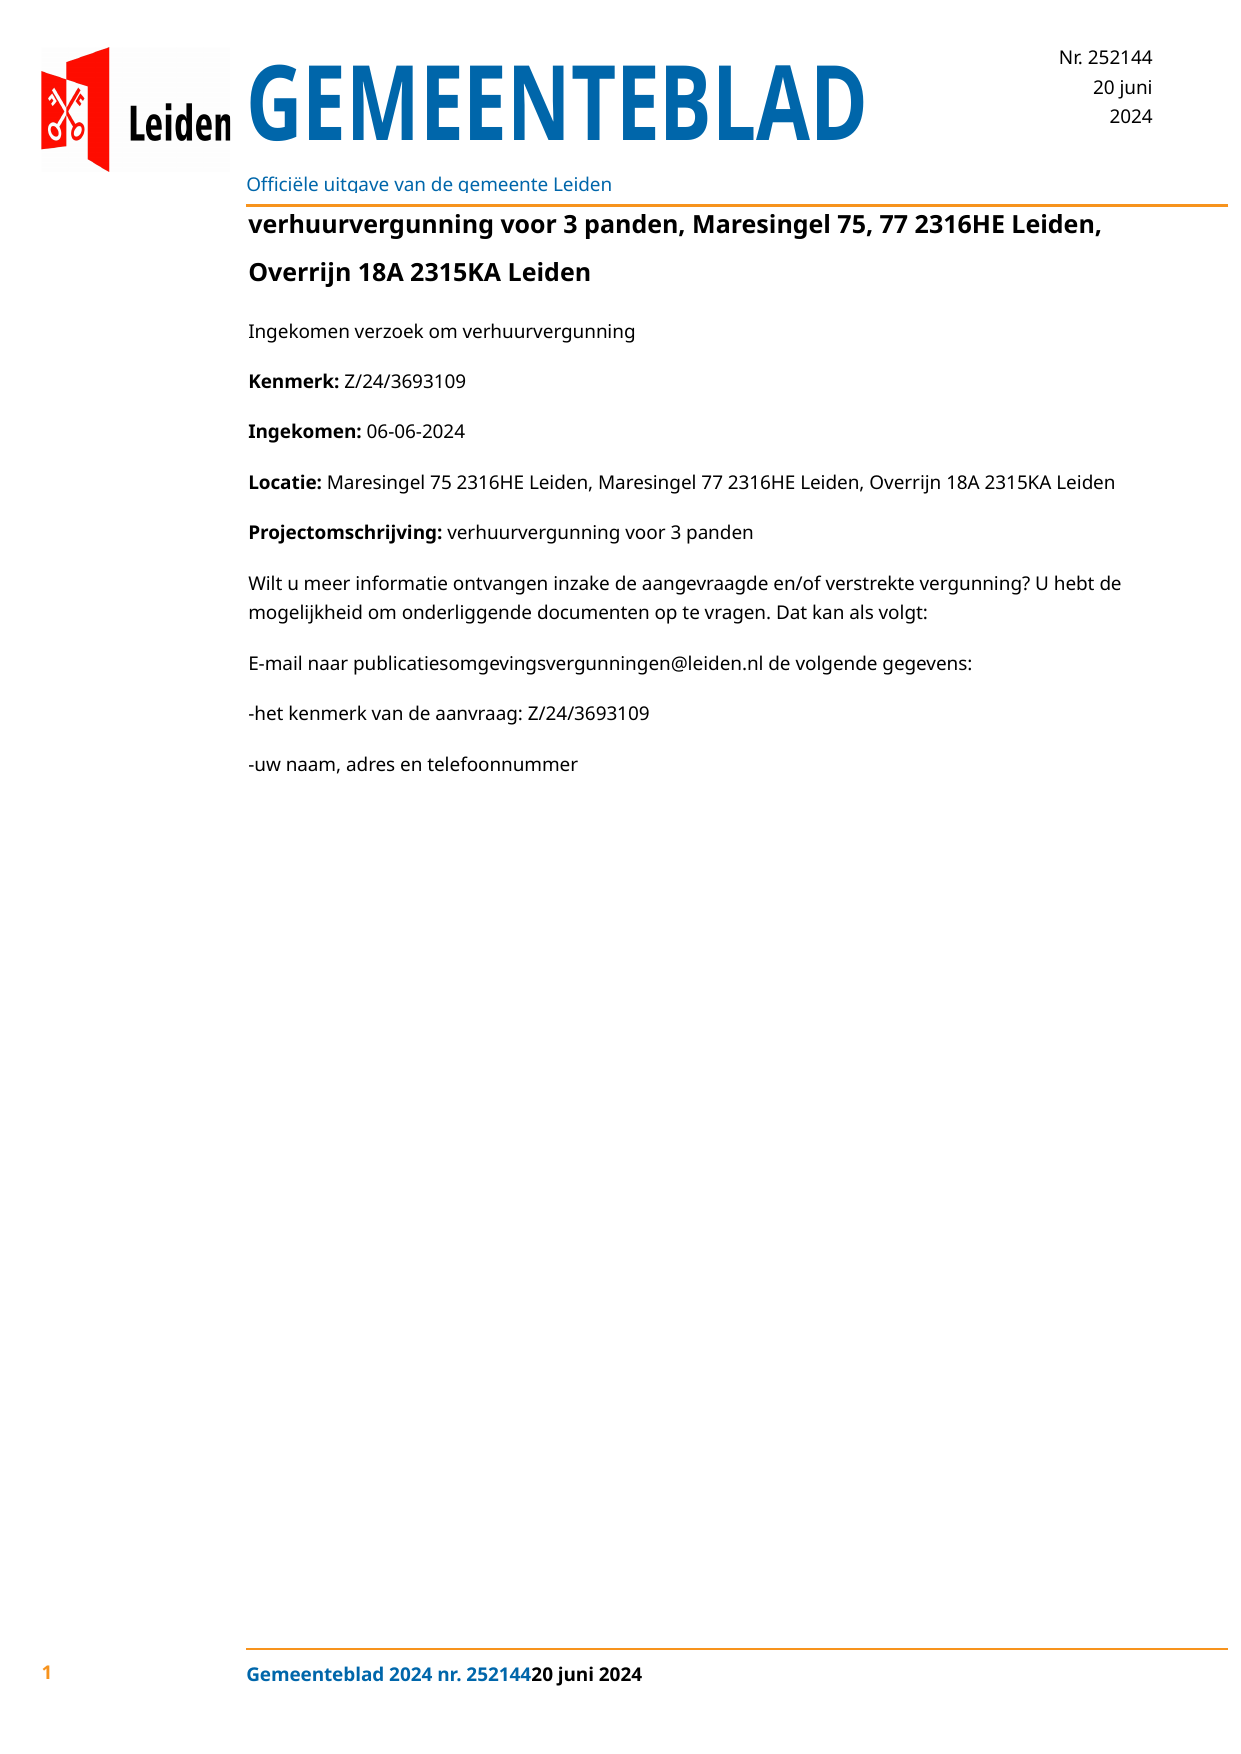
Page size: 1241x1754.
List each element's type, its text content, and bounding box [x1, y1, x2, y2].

text Ingekomen: 06-06-2024 [248, 419, 1152, 444]
text -uw naam, adres en telefoonnummer [248, 751, 1152, 777]
text Projectomschrijving: verhuurvergunning voor 3 panden [248, 519, 1152, 545]
text E-mail naar publicatiesomgevingsvergunningen@leiden.nl de volgende gegevens: [248, 650, 1152, 676]
text Locatie: Maresingel 75 2316HE Leiden, Maresingel 77 2316HE Leiden, Overrijn 18A 2315KA Leiden [248, 469, 1152, 495]
text Kenmerk: Z/24/3693109 [248, 368, 1152, 394]
text Ingekomen verzoek om verhuurvergunning [248, 318, 1152, 344]
text -het kenmerk van de aanvraag: Z/24/3693109 [248, 700, 1152, 726]
picture [41, 47, 231, 172]
text verhuurvergunning voor 3 panden, Maresingel 75, 77 2316HE Leiden, Overrijn 18A 2315KA Leiden [248, 207, 1152, 288]
text Wilt u meer informatie ontvangen inzake de aangevraagde en/of verstrekte vergunning? U hebt de mogelijkheid om onderliggende documenten op te vragen. Dat kan als volgt: [248, 570, 1152, 625]
